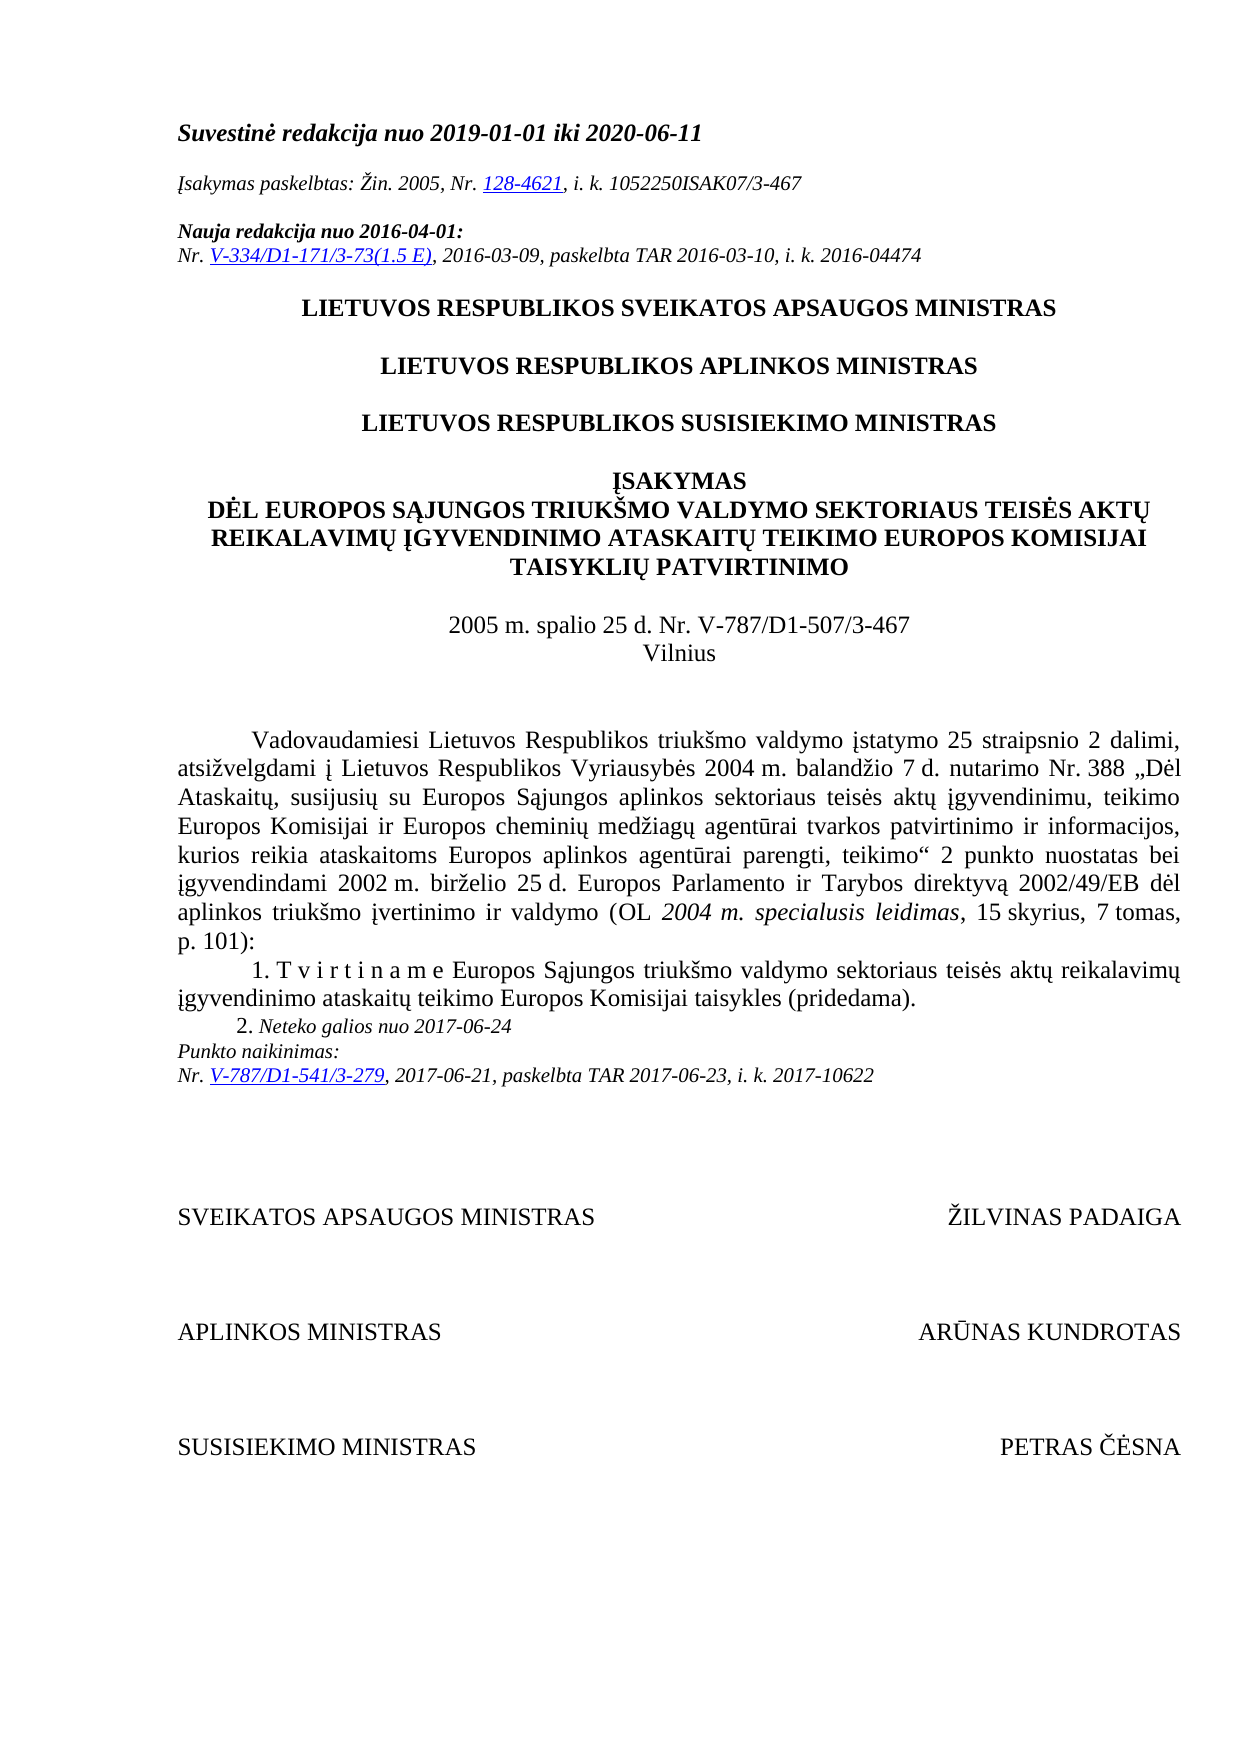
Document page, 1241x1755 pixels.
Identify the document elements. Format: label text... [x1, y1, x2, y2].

text 1. T v i r t i n a m e Europos Sąjungos triukšmo valdymo sektoriaus teisės aktų reikalavimų įgyvendinimo ataskaitų teikimo Europos Komisijai taisykles (pridedama). [177, 955, 1181, 1012]
text DĖL EUROPOS SĄJUNGOS TRIUKŠMO VALDYMO SEKTORIAUS TEISĖS AKTŲ REIKALAVIMŲ ĮGYVENDINIMO ATASKAITŲ TEIKIMO EUROPOS KOMISIJAI TAISYKLIŲ PATVIRTINIMO [177, 495, 1181, 581]
text Vadovaudamiesi Lietuvos Respublikos triukšmo valdymo įstatymo 25 straipsnio 2 dalimi, atsižvelgdami į Lietuvos Respublikos Vyriausybės 2004 m. balandžio 7 d. nutarimo Nr. 388 „Dėl Ataskaitų, susijusių su Europos Sąjungos aplinkos sektoriaus teisės aktų įgyvendinimu, teikimo Europos Komisijai ir Europos cheminių medžiagų agentūrai tvarkos patvirtinimo ir informacijos, kurios reikia ataskaitoms Europos aplinkos agentūrai parengti, teikimo“ 2 punkto nuostatas bei įgyvendindami 2002 m. birželio 25 d. Europos Parlamento ir Tarybos direktyvą 2002/49/EB dėl aplinkos triukšmo įvertinimo ir valdymo (OL 2004 m. specialusis leidimas, 15 skyrius, 7 tomas, p. 101): [177, 725, 1181, 955]
text Vilnius [177, 638, 1181, 667]
text Nr. V-787/D1-541/3-279, 2017-06-21, paskelbta TAR 2017-06-23, i. k. 2017-10622 [177, 1063, 1181, 1087]
text Nauja redakcija nuo 2016-04-01: [177, 219, 1181, 243]
text LIETUVOS RESPUBLIKOS SUSISIEKIMO MINISTRAS [177, 408, 1181, 437]
text LIETUVOS RESPUBLIKOS SVEIKATOS APSAUGOS MINISTRAS [177, 293, 1181, 322]
text SVEIKATOS APSAUGOS MINISTRAS ŽILVINAS PADAIGA [177, 1202, 1181, 1231]
text SUSISIEKIMO MINISTRAS PETRAS ČĖSNA [177, 1432, 1181, 1461]
text Nr. V-334/D1-171/3-73(1.5 E), 2016-03-09, paskelbta TAR 2016-03-10, i. k. 2016-04474 [177, 243, 1181, 267]
text 2005 m. spalio 25 d. Nr. V-787/D1-507/3-467 [177, 610, 1181, 638]
text ĮSAKYMAS [177, 466, 1181, 495]
text LIETUVOS RESPUBLIKOS APLINKOS MINISTRAS [177, 351, 1181, 380]
text Punkto naikinimas: [177, 1039, 1181, 1063]
text 2. Neteko galios nuo 2017-06-24 [177, 1012, 1181, 1039]
text Įsakymas paskelbtas: Žin. 2005, Nr. 128-4621, i. k. 1052250ISAK07/3-467 [177, 171, 1181, 195]
text APLINKOS MINISTRAS ARŪNAS KUNDROTAS [177, 1317, 1181, 1346]
text Suvestinė redakcija nuo 2019-01-01 iki 2020-06-11 [177, 118, 1181, 147]
